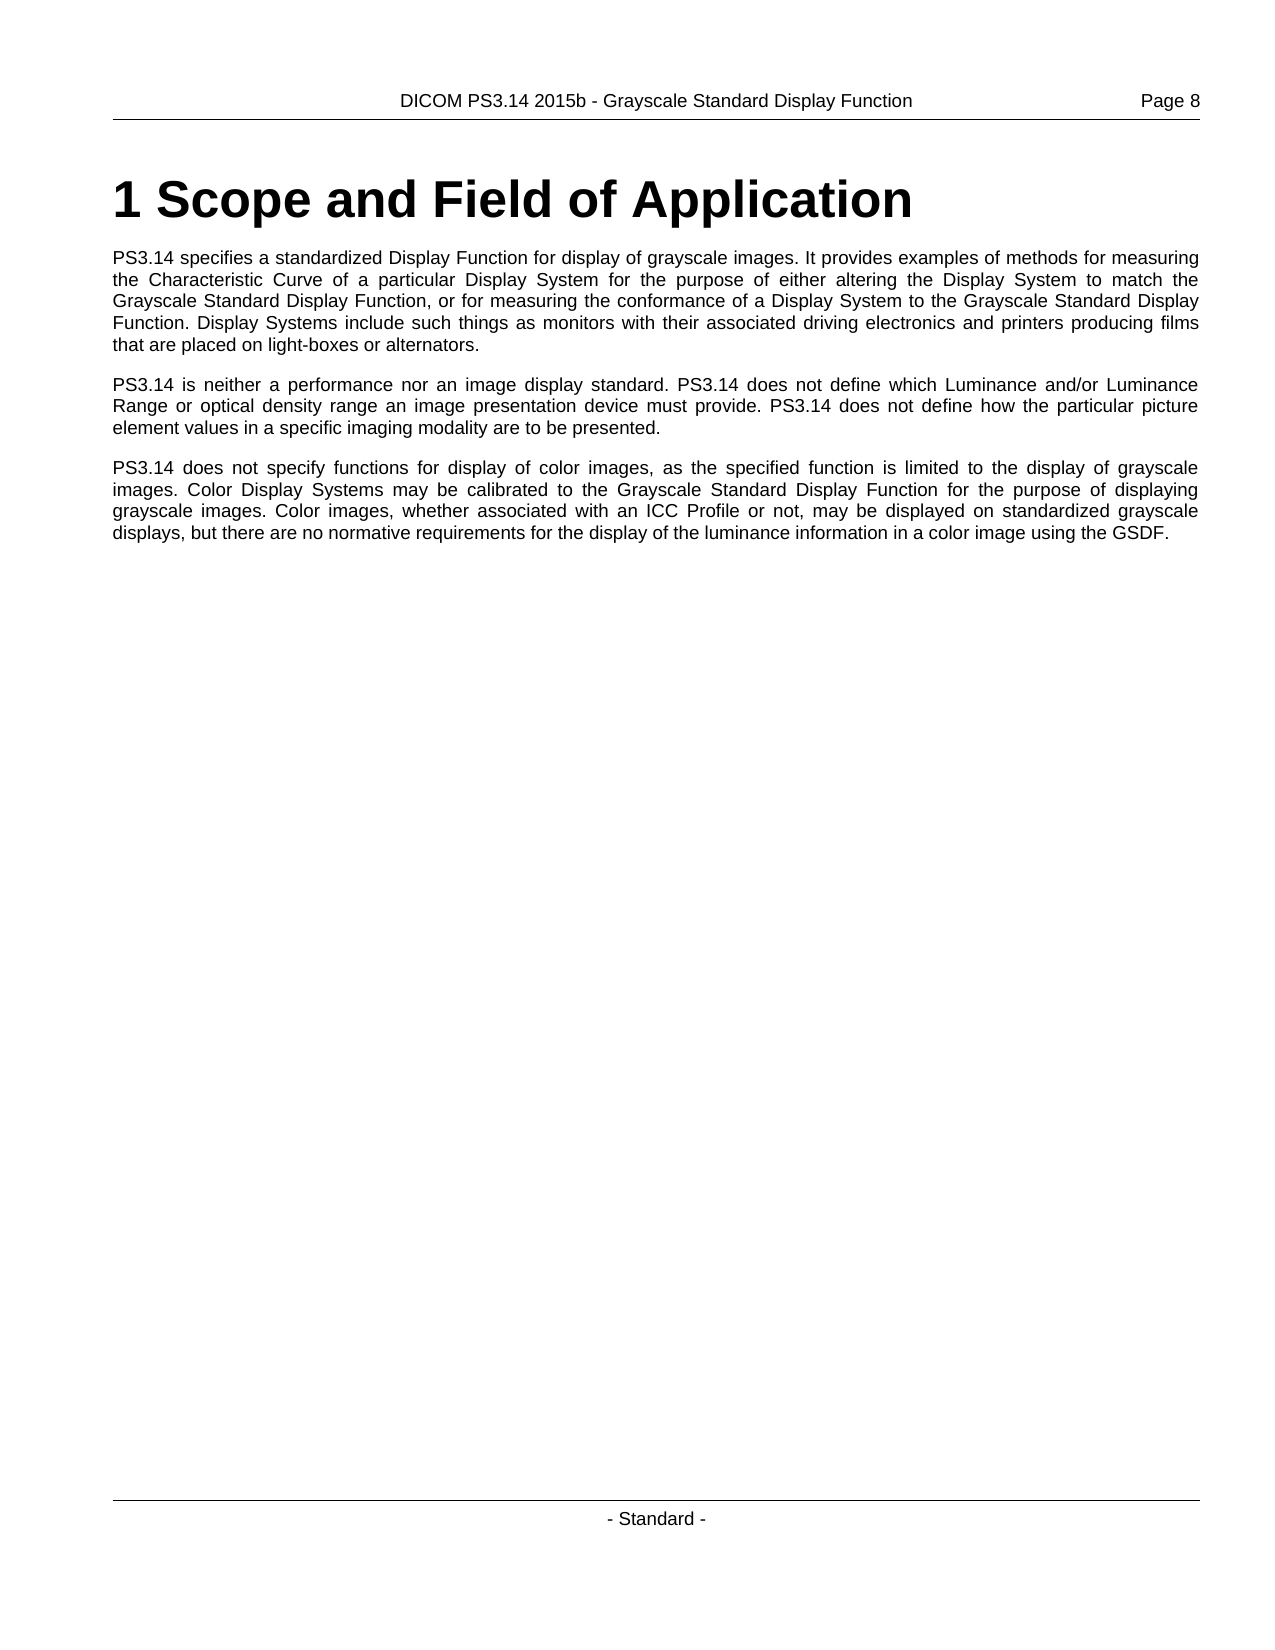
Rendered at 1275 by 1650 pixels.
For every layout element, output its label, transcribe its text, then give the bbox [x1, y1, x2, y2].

text PS3.14 does not specify functions for display of color images, as the specified function is limited to the display of grayscale images. Color Display Systems may be calibrated to the Grayscale Standard Display Function for the purpose of displaying grayscale images. Color images, whether associated with an ICC Profile or not, may be displayed on standardized grayscale displays, but there are no normative requirements for the display of the luminance information in a color image using the GSDF. [112, 457, 1200, 543]
text 1 Scope and Field of Application [112, 169, 1200, 228]
text PS3.14 is neither a performance nor an image display standard. PS3.14 does not define which Luminance and/or Luminance Range or optical density range an image presentation device must provide. PS3.14 does not define how the particular picture element values in a specific imaging modality are to be presented. [112, 374, 1200, 438]
text PS3.14 specifies a standardized Display Function for display of grayscale images. It provides examples of methods for measuring the Characteristic Curve of a particular Display System for the purpose of either altering the Display System to match the Grayscale Standard Display Function, or for measuring the conformance of a Display System to the Grayscale Standard Display Function. Display Systems include such things as monitors with their associated driving electronics and printers producing films that are placed on light-boxes or alternators. [112, 247, 1200, 355]
